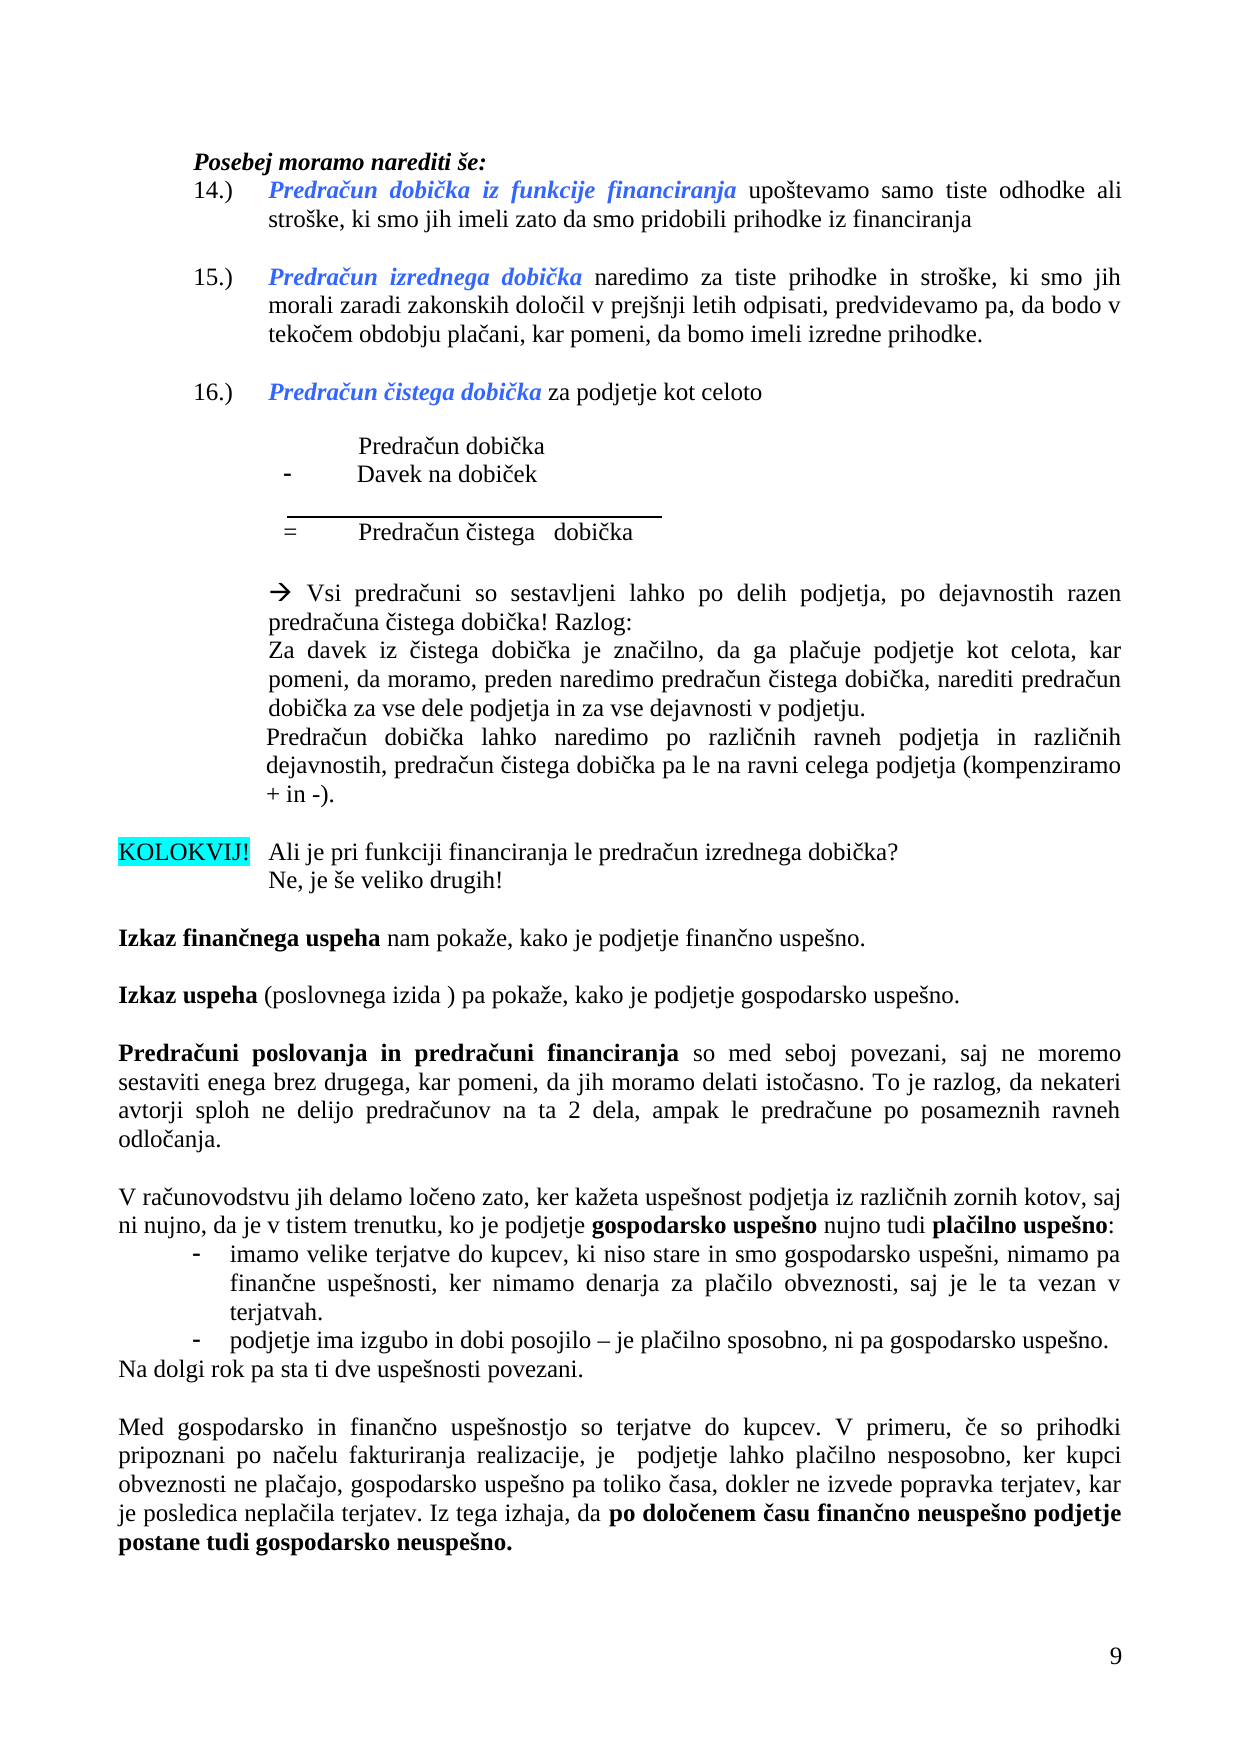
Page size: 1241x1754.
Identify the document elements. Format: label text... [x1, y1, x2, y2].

text Predračuni poslovanja in predračuni financiranja so med seboj povezani, saj ne moremo sestaviti enega brez drugega, kar pomeni, da jih moramo delati istočasno. To je razlog, da nekateri avtorji sploh ne delijo predračunov na ta 2 dela, ampak le predračune po posameznih ravneh odločanja. [118, 1038, 1122, 1153]
text  Vsi predračuni so sestavljeni lahko po delih podjetja, po dejavnostih razen predračuna čistega dobička! Razlog: [268, 578, 1122, 636]
text V računovodstvu jih delamo ločeno zato, ker kažeta uspešnost podjetja iz različnih zornih kotov, saj ni nujno, da je v tistem trenutku, ko je podjetje gospodarsko uspešno nujno tudi plačilno uspešno: [118, 1182, 1122, 1239]
list Predračun čistega dobička za podjetje kot celoto [193, 377, 1122, 406]
text Izkaz uspeha (poslovnega izida ) pa pokaže, kako je podjetje gospodarsko uspešno. [118, 981, 1122, 1009]
text Predračun dobička lahko naredimo po različnih ravneh podjetja in različnih dejavnostih, predračun čistega dobička pa le na ravni celega podjetja (kompenziramo + in -). [266, 722, 1122, 808]
list Predračun izrednega dobička naredimo za tiste prihodke in stroške, ki smo jih morali zaradi zakonskih določil v prejšnji letih odpisati, predvidevamo pa, da bodo v tekočem obdobju plačani, kar pomeni, da bomo imeli izredne prihodke. [193, 262, 1122, 348]
list imamo velike terjatve do kupcev, ki niso stare in smo gospodarsko uspešni, nimamo pa finančne uspešnosti, ker nimamo denarja za plačilo obveznosti, saj je le ta vezan v terjatvah. [192, 1239, 1122, 1326]
list podjetje ima izgubo in dobi posojilo – je plačilno sposobno, ni pa gospodarsko uspešno. [192, 1326, 1122, 1354]
text Za davek iz čistega dobička je značilno, da ga plačuje podjetje kot celota, kar pomeni, da moramo, preden naredimo predračun čistega dobička, narediti predračun dobička za vse dele podjetja in za vse dejavnosti v podjetju. [268, 636, 1122, 722]
list Predračun dobička iz funkcije financiranja upoštevamo samo tiste odhodke ali stroške, ki smo jih imeli zato da smo pridobili prihodke iz financiranja [193, 176, 1122, 233]
text Med gospodarsko in finančno uspešnostjo so terjatve do kupcev. V primeru, če so prihodki pripoznani po načelu fakturiranja realizacije, je podjetje lahko plačilno nesposobno, ker kupci obveznosti ne plačajo, gospodarsko uspešno pa toliko časa, dokler ne izvede popravka terjatev, kar je posledica neplačila terjatev. Iz tega izhaja, da po določenem času finančno neuspešno podjetje postane tudi gospodarsko neuspešno. [118, 1412, 1122, 1556]
text Izkaz finančnega uspeha nam pokaže, kako je podjetje finančno uspešno. [118, 923, 1122, 952]
text Ne, je še veliko drugih! [156, 866, 1122, 894]
text Posebej moramo narediti še: [118, 147, 1122, 176]
text KOLOKVIJ! Ali je pri funkciji financiranja le predračun izrednega dobička? [118, 837, 1122, 866]
list Davek na dobiček [283, 459, 682, 488]
text Predračun dobička [283, 431, 682, 459]
text = Predračun čistega dobička [283, 517, 682, 546]
text Na dolgi rok pa sta ti dve uspešnosti povezani. [118, 1354, 1122, 1383]
